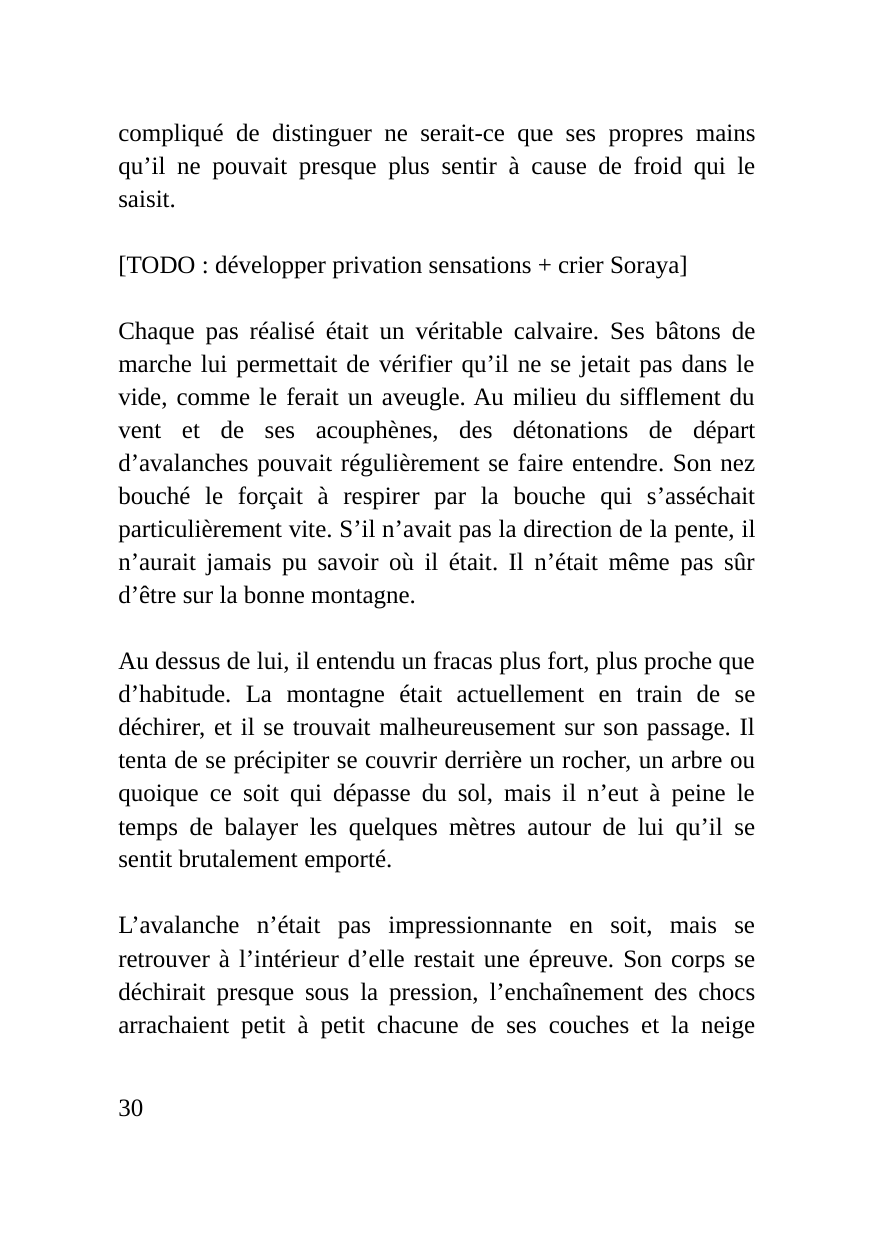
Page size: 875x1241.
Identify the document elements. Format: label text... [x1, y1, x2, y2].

text compliqué de distinguer ne serait-ce que ses propres mains qu’il ne pouvait presque plus sentir à cause de froid qui le saisit. [118, 118, 756, 213]
text [TODO : développer privation sensations + crier Soraya] [118, 250, 756, 279]
text L’avalanche n’était pas impressionnante en soit, mais se retrouver à l’intérieur d’elle restait une épreuve. Son corps se déchirait presque sous la pression, l’enchaînement des chocs arrachaient petit à petit chacune de ses couches et la neige [118, 911, 756, 1038]
text Chaque pas réalisé était un véritable calvaire. Ses bâtons de marche lui permettait de vérifier qu’il ne se jetait pas dans le vide, comme le ferait un aveugle. Au milieu du sifflement du vent et de ses acouphènes, des détonations de départ d’avalanches pouvait régulièrement se faire entendre. Son nez bouché le forçait à respirer par la bouche qui s’asséchait particulièrement vite. S’il n’avait pas la direction de la pente, il n’aurait jamais pu savoir où il était. Il n’était même pas sûr d’être sur la bonne montagne. [118, 316, 756, 609]
text Au dessus de lui, il entendu un fracas plus fort, plus proche que d’habitude. La montagne était actuellement en train de se déchirer, et il se trouvait malheureusement sur son passage. Il tenta de se précipiter se couvrir derrière un rocher, un arbre ou quoique ce soit qui dépasse du sol, mais il n’eut à peine le temps de balayer les quelques mètres autour de lui qu’il se sentit brutalement emporté. [118, 646, 756, 873]
